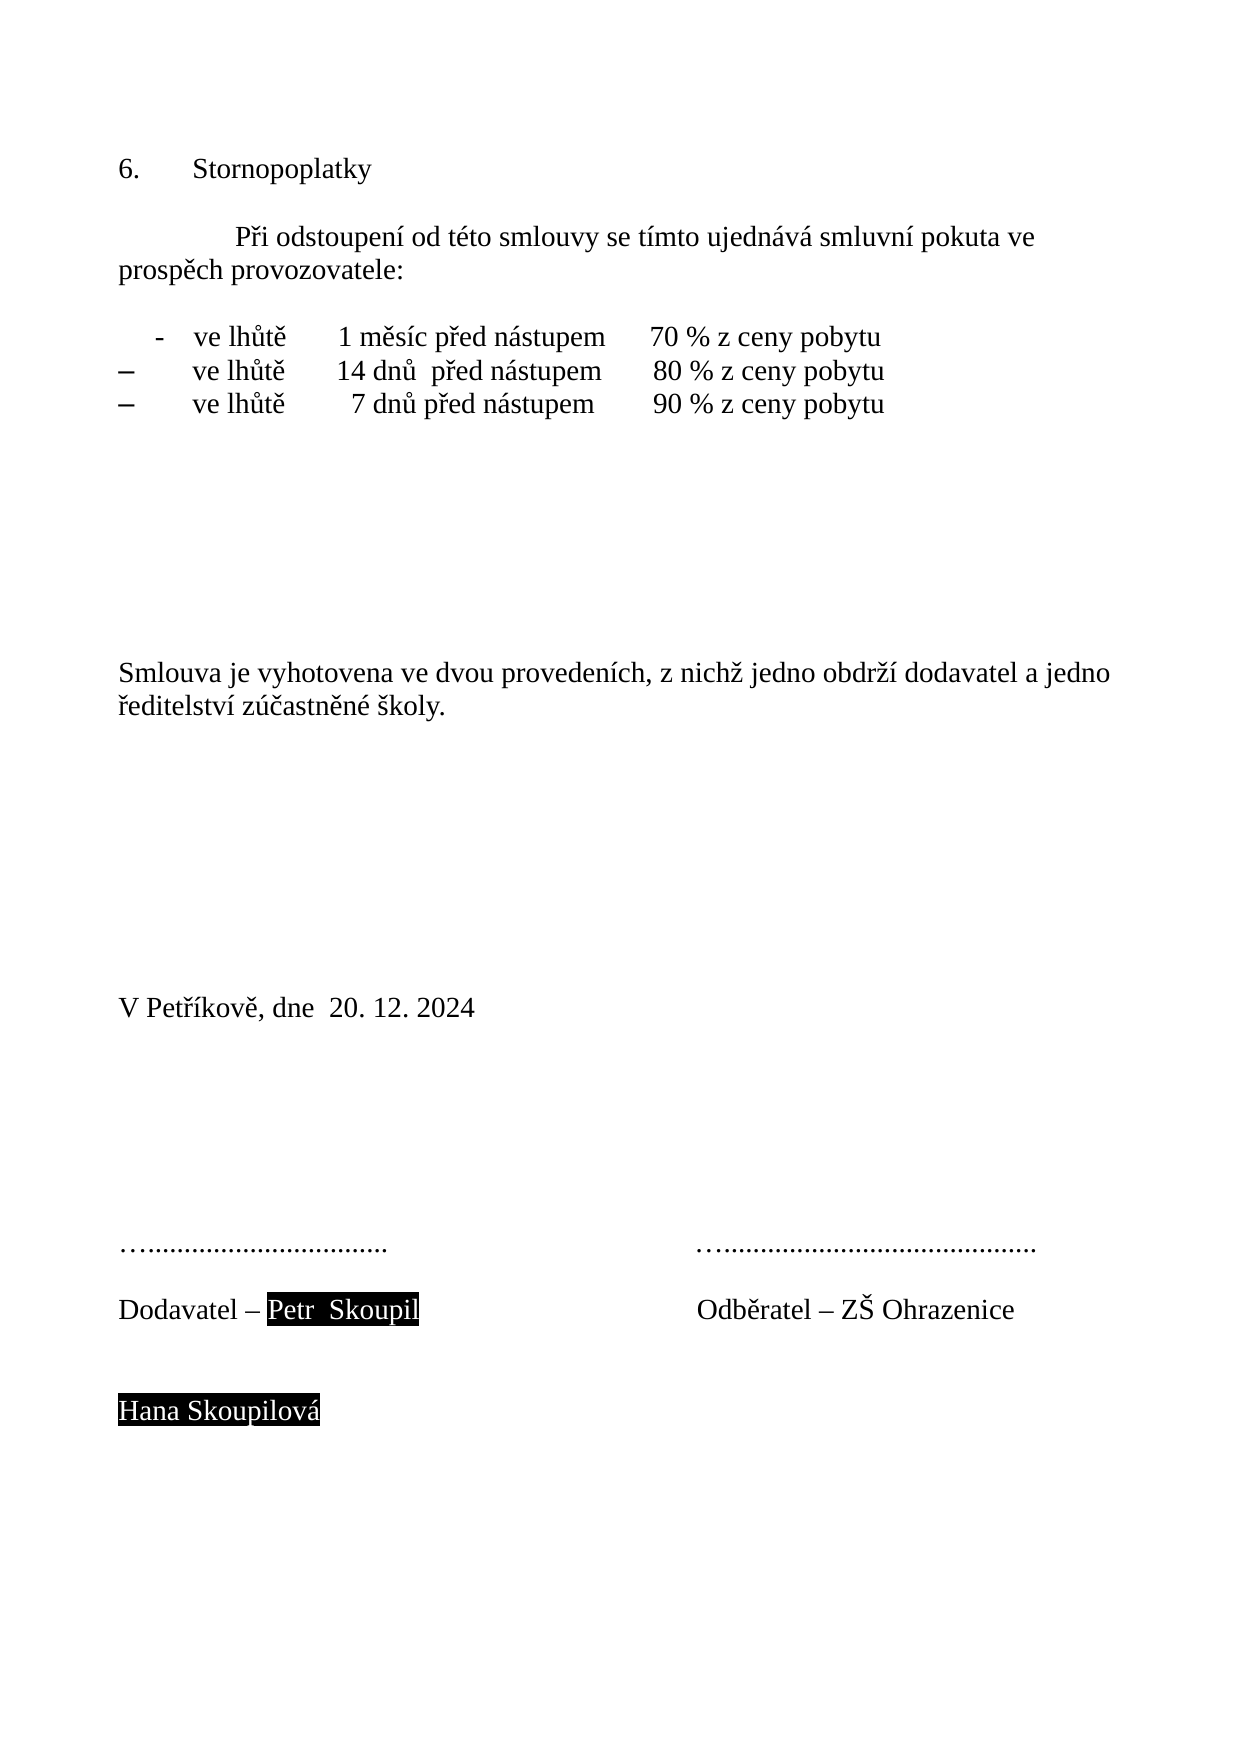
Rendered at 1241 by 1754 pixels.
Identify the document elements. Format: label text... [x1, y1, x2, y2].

text Dodavatel – Petr Skoupil Odběratel – ZŠ Ohrazenice [118, 1292, 1122, 1326]
list Stornopoplatky [118, 152, 1122, 185]
text Při odstoupení od této smlouvy se tímto ujednává smluvní pokuta ve prospěch provozovatele: [118, 219, 1122, 286]
text Smlouva je vyhotovena ve dvou provedeních, z nichž jedno obdrží dodavatel a jedno ředitelství zúčastněné školy. [118, 655, 1122, 722]
text …................................. …........................................... [118, 1225, 1122, 1259]
text Hana Skoupilová [118, 1393, 1122, 1426]
list ve lhůtě 7 dnů před nástupem 90 % z ceny pobytu [118, 387, 1122, 420]
text V Petříkově, dne 20. 12. 2024 [118, 990, 1122, 1024]
list ve lhůtě 14 dnů před nástupem 80 % z ceny pobytu [118, 353, 1122, 387]
text - ve lhůtě 1 měsíc před nástupem 70 % z ceny pobytu [118, 319, 1122, 353]
